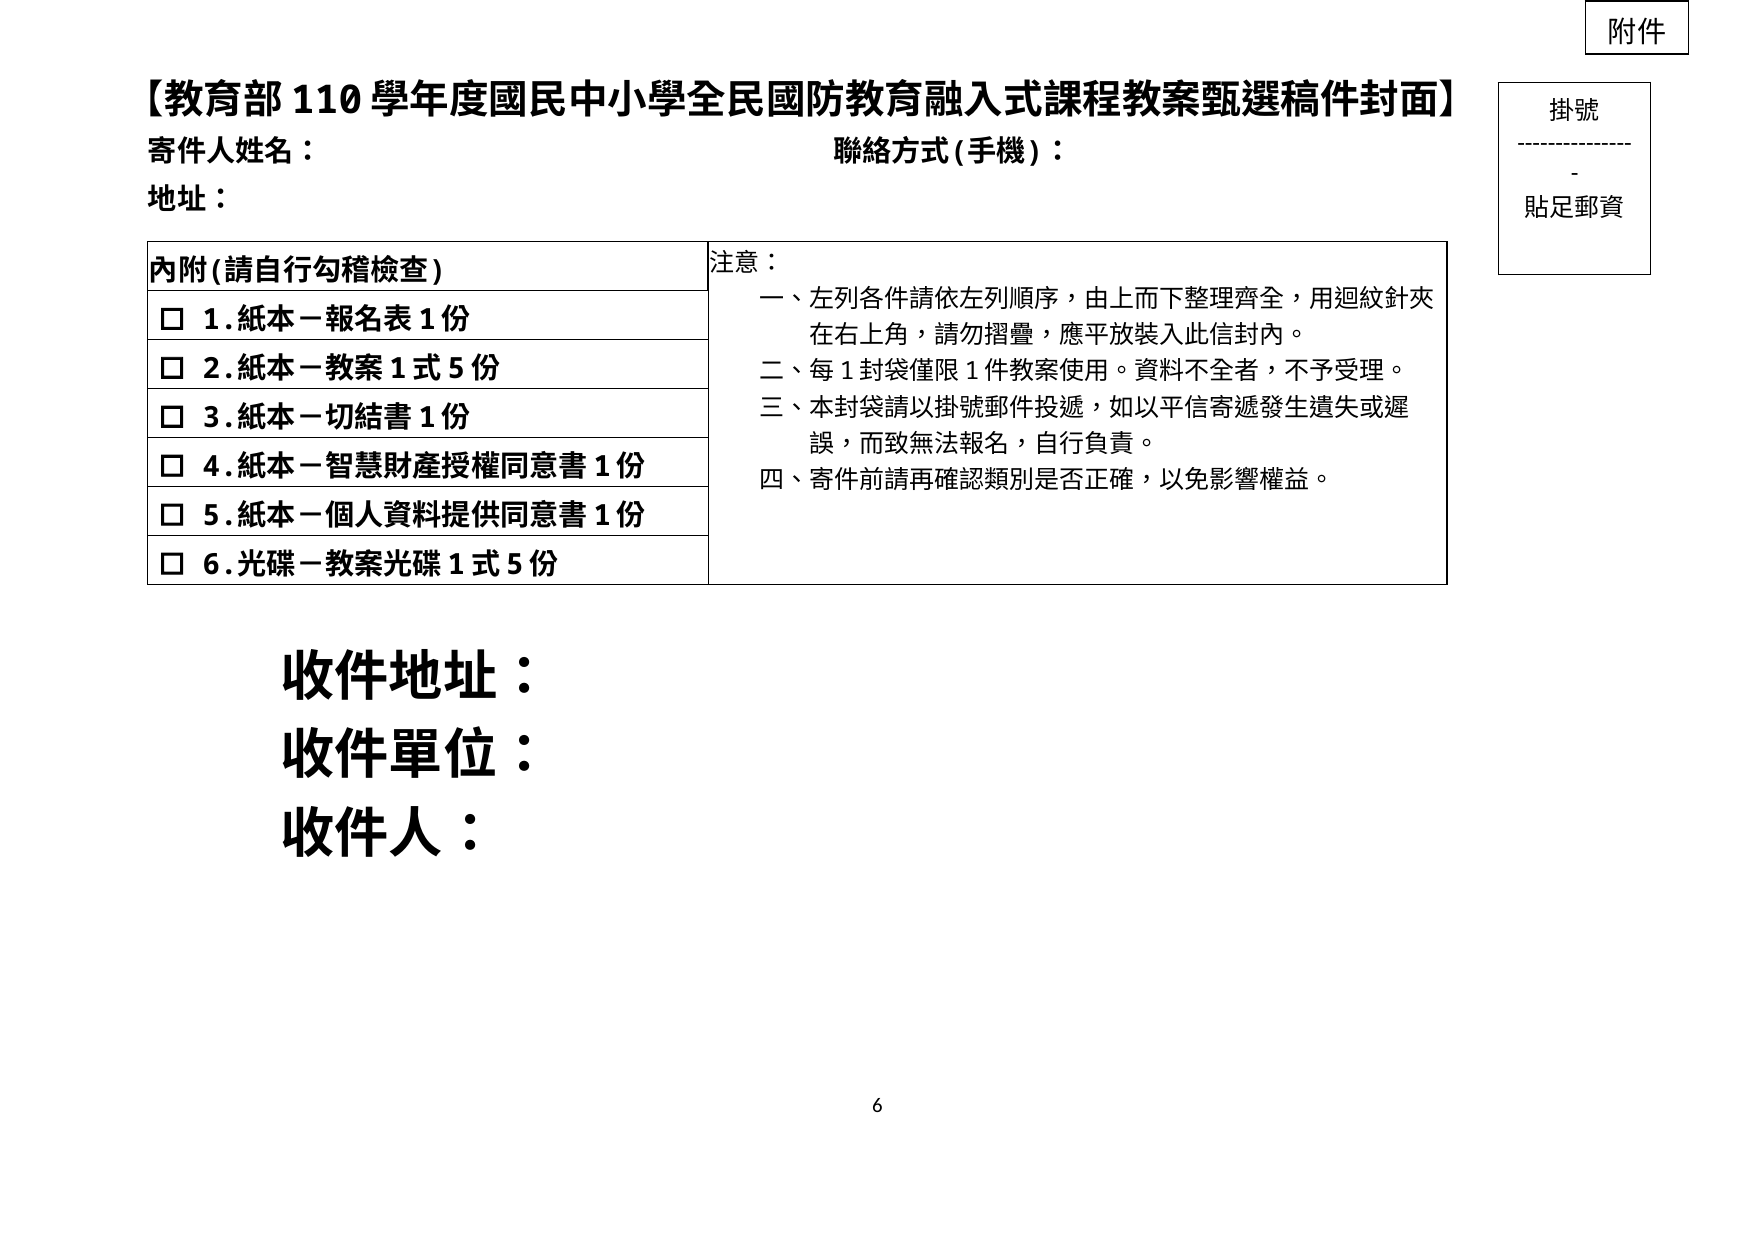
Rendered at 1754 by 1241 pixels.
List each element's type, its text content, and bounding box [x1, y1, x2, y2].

table_cell  1.紙本－報名表1份 [148, 291, 708, 339]
text 【教育部110學年度國民中小學全民國防教育融入式課程教案甄選稿件封面】 [1499, 83, 1650, 274]
table_cell  5.紙本－個人資料提供同意書1份 [148, 487, 708, 535]
text 收件人： [280, 789, 1606, 868]
text 地址： [148, 171, 1497, 219]
text 收件單位： [280, 711, 1606, 789]
table_cell  3.紙本－切結書1份 [148, 389, 708, 437]
text 附件1 [1601, 9, 1672, 46]
text 收件地址： [280, 633, 1606, 711]
table_header 內附(請自行勾稽檢查) [148, 242, 707, 290]
text 【教育部110學年度國民中小學全民國防教育融入式課程教案甄選稿件封面】 [1586, 2, 1688, 53]
text 掛號 [1514, 91, 1635, 127]
text 寄件人姓名： 聯絡方式(手機)： [148, 123, 1497, 171]
text 貼足郵資 [1514, 188, 1635, 224]
text ---------------- [1514, 127, 1635, 188]
table_cell  6.光碟－教案光碟1式5份 [148, 536, 708, 584]
text 【教育部110學年度國民中小學全民國防教育融入式課程教案甄選稿件封面】 [124, 75, 1606, 275]
table_cell  4.紙本－智慧財產授權同意書1份 [148, 438, 708, 486]
table_cell  2.紙本－教案1式5份 [148, 340, 708, 388]
table_header 注意： 左列各件請依左列順序，由上而下整理齊全，用迴紋針夾在右上角，請勿摺疊，應平放裝入此信封內。 每1封袋僅限1件教案使用。資料不全者，不予受理。 本封袋請以掛號郵件投遞，如以平信寄遞發生遺失或遲誤，而致無法報名，自行負責。 寄件前請再確認類別是否正確，以免影響權益。 [709, 242, 1446, 584]
